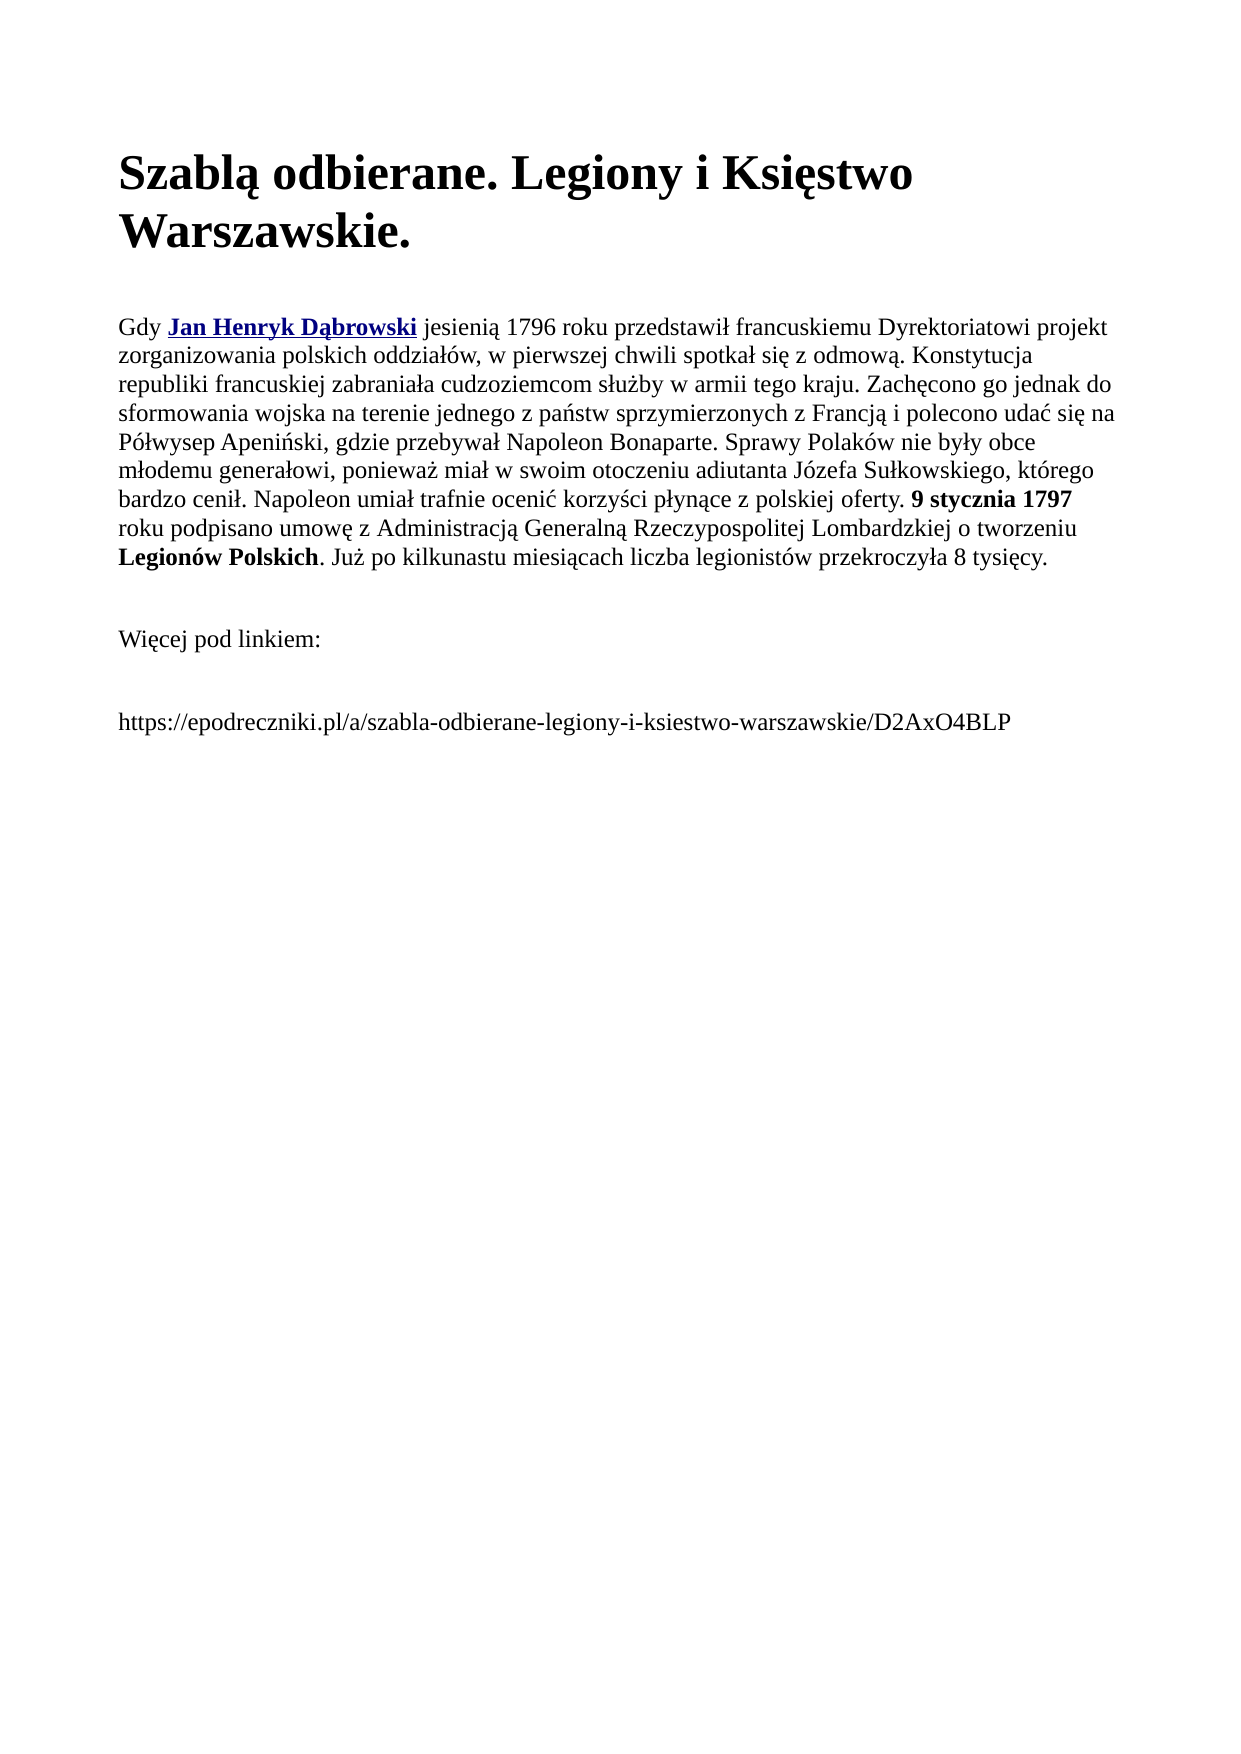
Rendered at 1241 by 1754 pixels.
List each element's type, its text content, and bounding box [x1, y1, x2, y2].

text https://epodreczniki.pl/a/szabla-odbierane-legiony-i-ksiestwo-warszawskie/D2AxO4BLP [118, 707, 1122, 736]
text Gdy Jan Henryk Dąbrowski jesienią 1796 roku przedstawił francuskiemu Dyrektoriatowi projekt zorganizowania polskich oddziałów, w pierwszej chwili spotkał się z odmową. Konstytucja republiki francuskiej zabraniała cudzoziemcom służby w armii tego kraju. Zachęcono go jednak do sformowania wojska na terenie jednego z państw sprzymierzonych z Francją i polecono udać się na Półwysep Apeniński, gdzie przebywał Napoleon Bonaparte. Sprawy Polaków nie były obce młodemu generałowi, ponieważ miał w swoim otoczeniu adiutanta Józefa Sułkowskiego, którego bardzo cenił. Napoleon umiał trafnie ocenić korzyści płynące z polskiej oferty. 9 stycznia 1797 roku podpisano umowę z Administracją Generalną Rzeczypospolitej Lombardzkiej o tworzeniu Legionów Polskich. Już po kilkunastu miesiącach liczba legionistów przekroczyła 8 tysięcy. [118, 312, 1122, 571]
text Więcej pod linkiem: [118, 624, 1122, 653]
subtitle Szablą odbierane. Legiony i Księstwo Warszawskie. [118, 143, 1122, 258]
